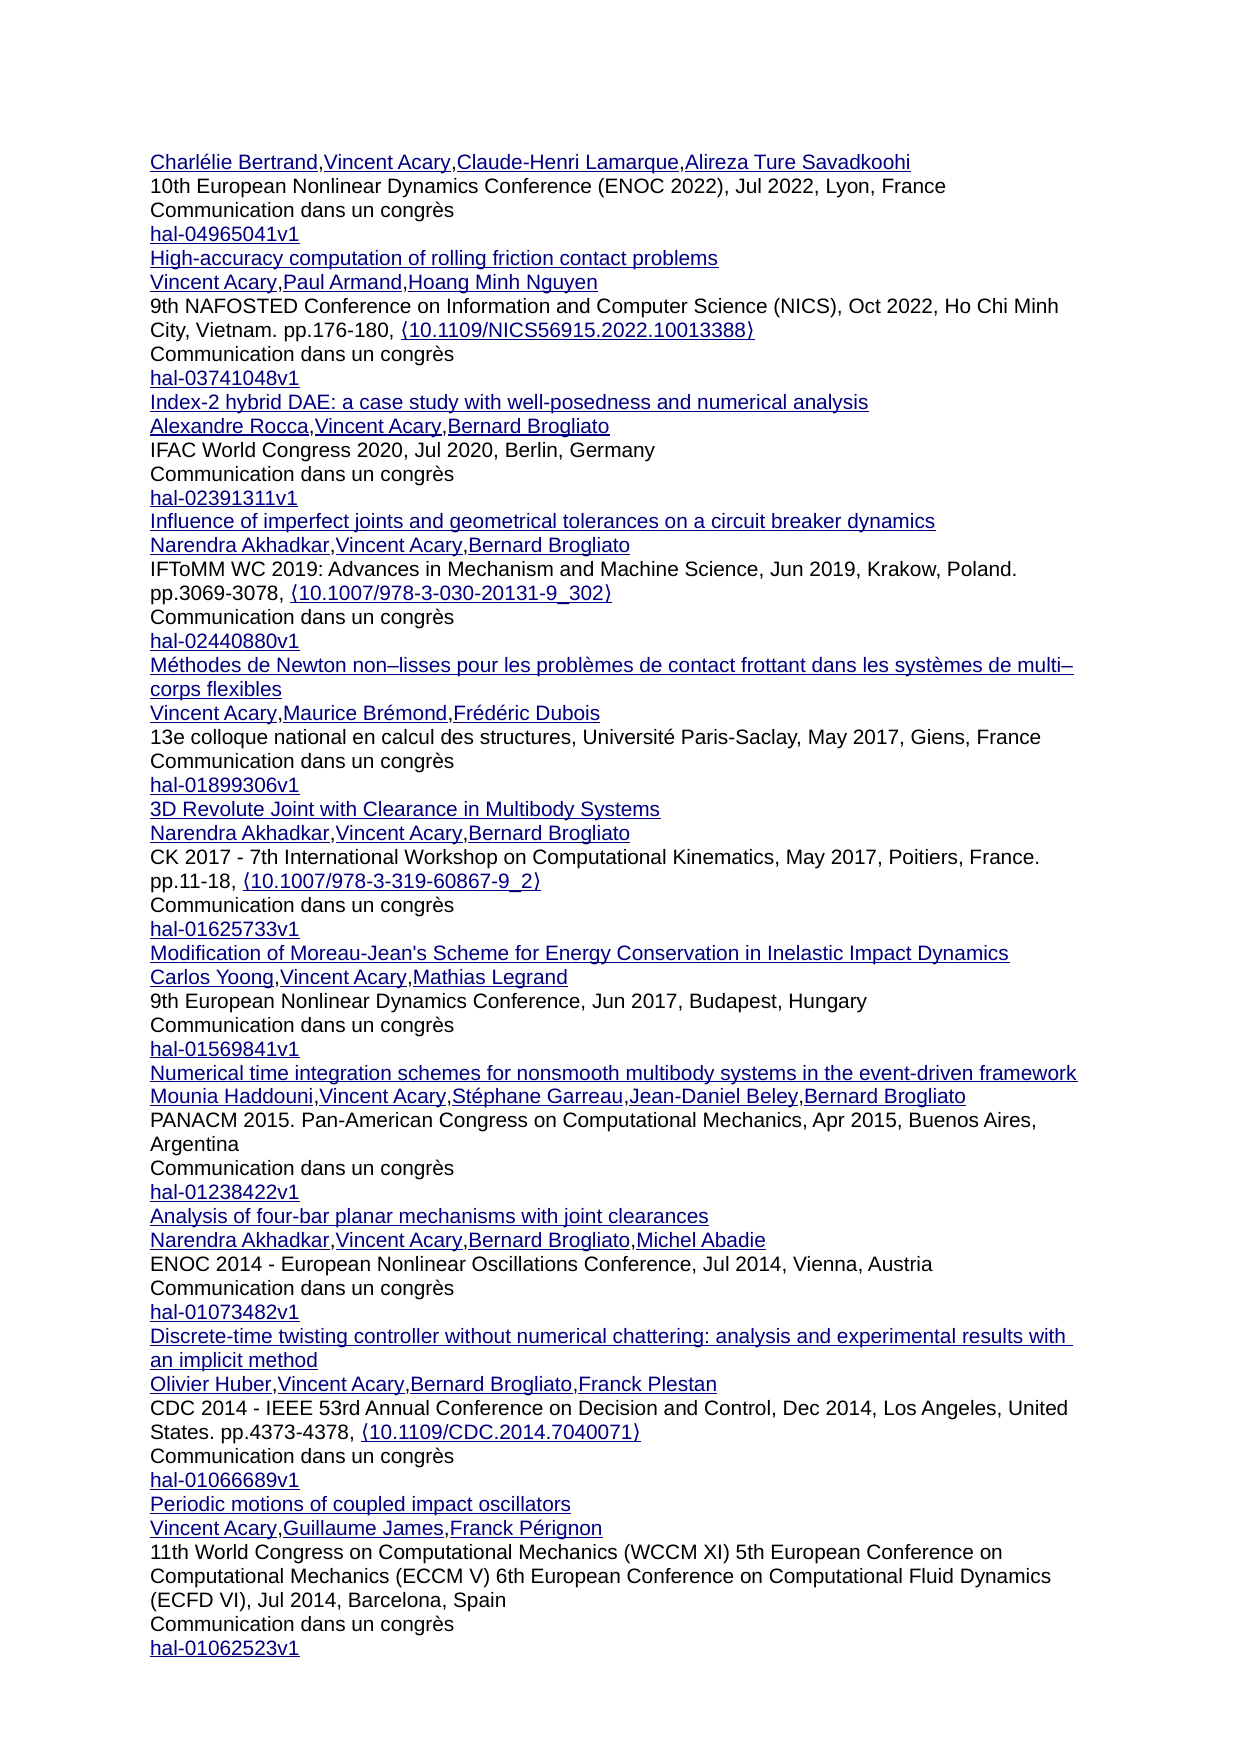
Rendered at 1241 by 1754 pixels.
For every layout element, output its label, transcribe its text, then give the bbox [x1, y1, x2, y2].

table_cell Periodic motions of coupled impact oscillators Vincent Acary,Guillaume James,Franck Pérignon 11th World Congress on Computational Mechanics (WCCM XI) 5th European Conference on Computational Mechanics (ECCM V) 6th European Conference on Computational Fluid Dynamics (ECFD VI), Jul 2014, Barcelona, Spain Communication dans un congrès hal-01062523v1 [150, 1492, 1090, 1659]
table_cell 3D Revolute Joint with Clearance in Multibody Systems Narendra Akhadkar,Vincent Acary,Bernard Brogliato CK 2017 - 7th International Workshop on Computational Kinematics, May 2017, Poitiers, France. pp.11-18, ⟨10.1007/978-3-319-60867-9_2⟩ Communication dans un congrès hal-01625733v1 [150, 797, 1090, 941]
table_cell Discrete-time twisting controller without numerical chattering: analysis and experimental results with an implicit method Olivier Huber,Vincent Acary,Bernard Brogliato,Franck Plestan CDC 2014 - IEEE 53rd Annual Conference on Decision and Control, Dec 2014, Los Angeles, United States. pp.4373-4378, ⟨10.1109/CDC.2014.7040071⟩ Communication dans un congrès hal-01066689v1 [150, 1324, 1090, 1492]
table_cell Numerical time integration schemes for nonsmooth multibody systems in the event-driven framework Mounia Haddouni,Vincent Acary,Stéphane Garreau,Jean-Daniel Beley,Bernard Brogliato PANACM 2015. Pan-American Congress on Computational Mechanics, Apr 2015, Buenos Aires, Argentina Communication dans un congrès hal-01238422v1 [150, 1060, 1090, 1204]
table_cell Influence of imperfect joints and geometrical tolerances on a circuit breaker dynamics Narendra Akhadkar,Vincent Acary,Bernard Brogliato IFToMM WC 2019: Advances in Mechanism and Machine Science, Jun 2019, Krakow, Poland. pp.3069-3078, ⟨10.1007/978-3-030-20131-9_302⟩ Communication dans un congrès hal-02440880v1 [150, 509, 1090, 653]
table_cell Méthodes de Newton non–lisses pour les problèmes de contact frottant dans les systèmes de multi–corps flexibles Vincent Acary,Maurice Brémond,Frédéric Dubois 13e colloque national en calcul des structures, Université Paris-Saclay, May 2017, Giens, France Communication dans un congrès hal-01899306v1 [150, 653, 1090, 797]
table_cell High-accuracy computation of rolling friction contact problems Vincent Acary,Paul Armand,Hoang Minh Nguyen 9th NAFOSTED Conference on Information and Computer Science (NICS), Oct 2022, Ho Chi Minh City, Vietnam. pp.176-180, ⟨10.1109/NICS56915.2022.10013388⟩ Communication dans un congrès hal-03741048v1 [150, 246, 1090, 389]
table_cell Modification of Moreau-Jean's Scheme for Energy Conservation in Inelastic Impact Dynamics Carlos Yoong,Vincent Acary,Mathias Legrand 9th European Nonlinear Dynamics Conference, Jun 2017, Budapest, Hungary Communication dans un congrès hal-01569841v1 [150, 941, 1090, 1060]
table_cell Index-2 hybrid DAE: a case study with well-posedness and numerical analysis Alexandre Rocca,Vincent Acary,Bernard Brogliato IFAC World Congress 2020, Jul 2020, Berlin, Germany Communication dans un congrès hal-02391311v1 [150, 390, 1090, 509]
table_cell Charlélie Bertrand,Vincent Acary,Claude-Henri Lamarque,Alireza Ture Savadkoohi 10th European Nonlinear Dynamics Conference (ENOC 2022), Jul 2022, Lyon, France Communication dans un congrès hal-04965041v1 [150, 150, 1090, 246]
table_cell Analysis of four-bar planar mechanisms with joint clearances Narendra Akhadkar,Vincent Acary,Bernard Brogliato,Michel Abadie ENOC 2014 - European Nonlinear Oscillations Conference, Jul 2014, Vienna, Austria Communication dans un congrès hal-01073482v1 [150, 1204, 1090, 1324]
